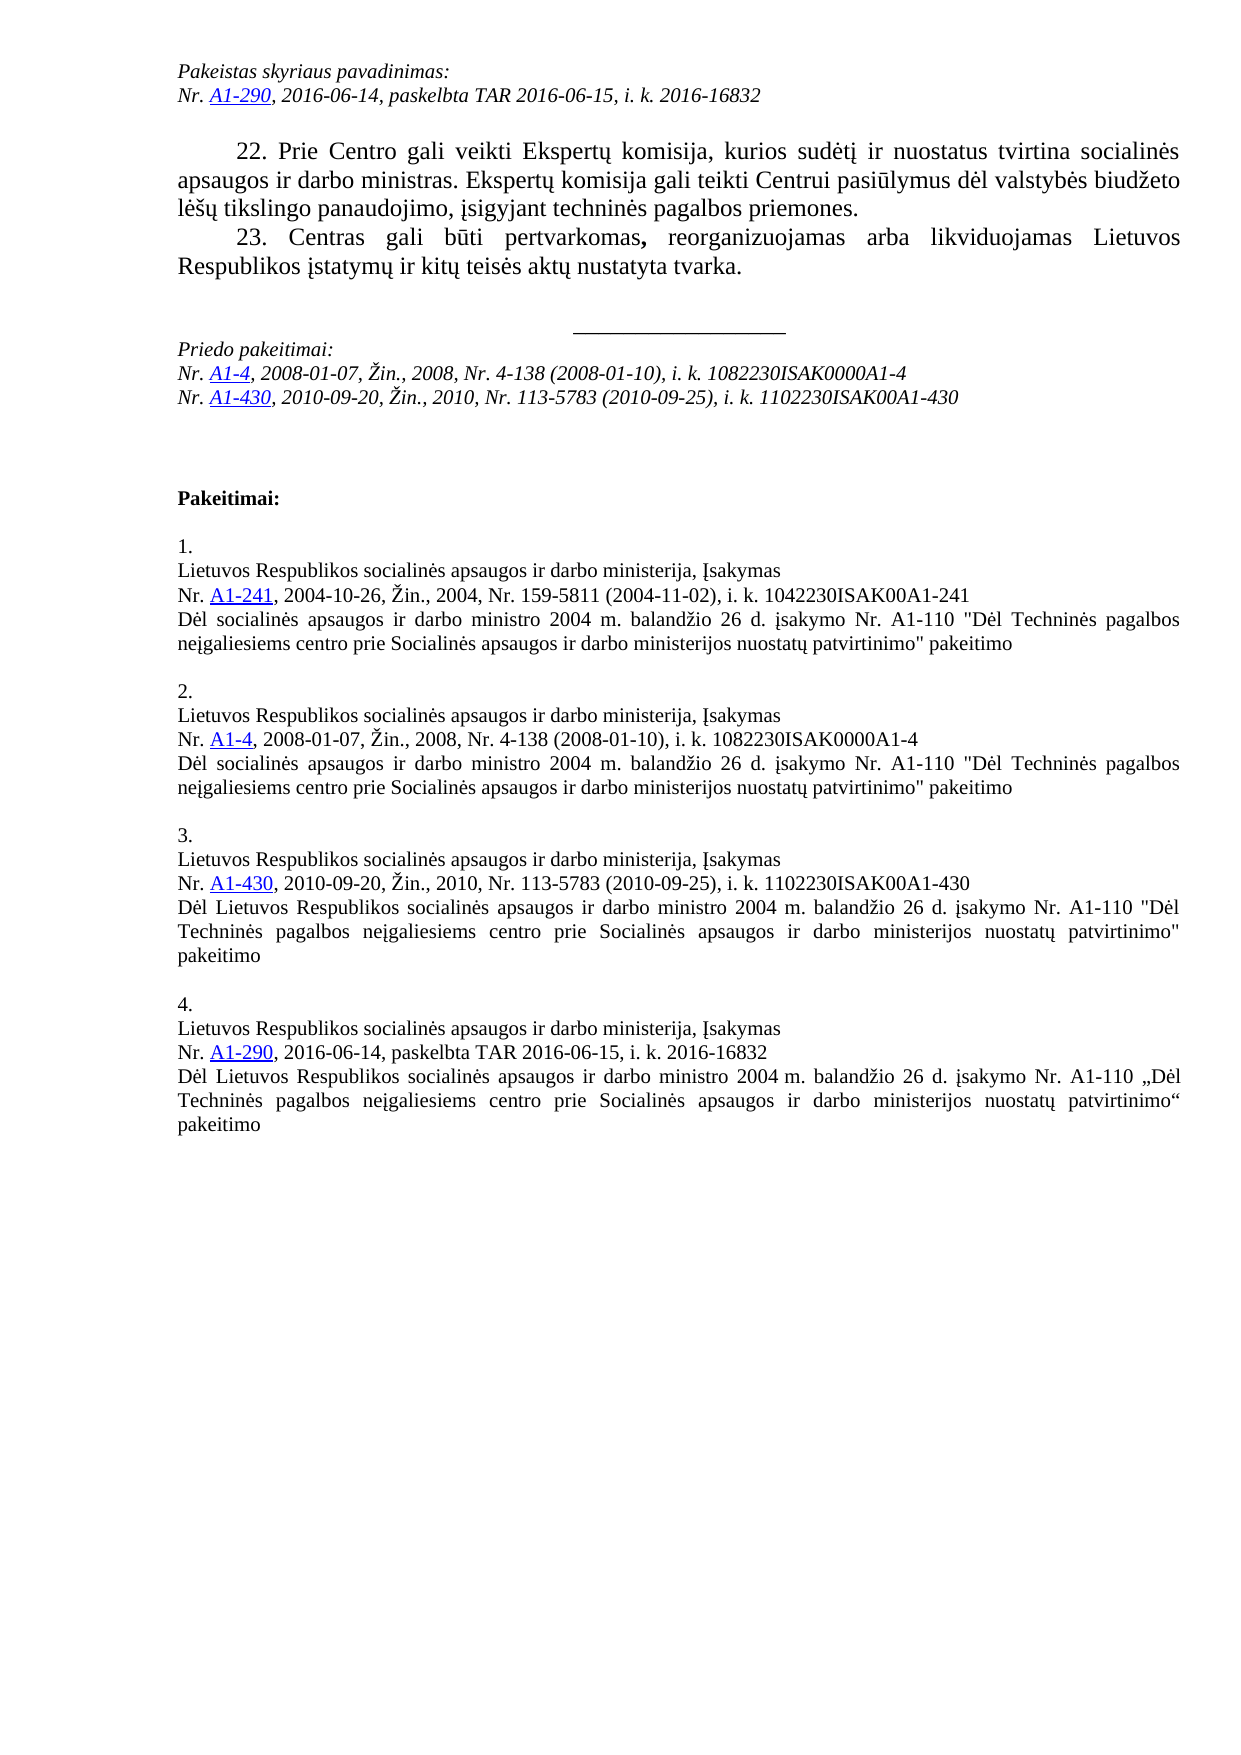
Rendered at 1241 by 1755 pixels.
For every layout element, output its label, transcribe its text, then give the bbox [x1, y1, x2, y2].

text _________________ [177, 308, 1181, 337]
text Lietuvos Respublikos socialinės apsaugos ir darbo ministerija, Įsakymas [177, 847, 1181, 871]
text Nr. A1-241, 2004-10-26, Žin., 2004, Nr. 159-5811 (2004-11-02), i. k. 1042230ISAK00A1-241 [177, 582, 1181, 607]
text Pakeistas skyriaus pavadinimas: [177, 59, 1181, 83]
text 22. Prie Centro gali veikti Ekspertų komisija, kurios sudėtį ir nuostatus tvirtina socialinės apsaugos ir darbo ministras. Ekspertų komisija gali teikti Centrui pasiūlymus dėl valstybės biudžeto lėšų tikslingo panaudojimo, įsigyjant techninės pagalbos priemones. [177, 136, 1181, 222]
text Nr. A1-4, 2008-01-07, Žin., 2008, Nr. 4-138 (2008-01-10), i. k. 1082230ISAK0000A1-4 [177, 727, 1181, 751]
text Dėl Lietuvos Respublikos socialinės apsaugos ir darbo ministro 2004 m. balandžio 26 d. įsakymo Nr. A1-110 "Dėl Techninės pagalbos neįgaliesiems centro prie Socialinės apsaugos ir darbo ministerijos nuostatų patvirtinimo" pakeitimo [177, 895, 1181, 967]
text 23. Centras gali būti pertvarkomas, reorganizuojamas arba likviduojamas Lietuvos Respublikos įstatymų ir kitų teisės aktų nustatyta tvarka. [177, 222, 1181, 280]
text 4. [177, 992, 1181, 1016]
text Nr. A1-4, 2008-01-07, Žin., 2008, Nr. 4-138 (2008-01-10), i. k. 1082230ISAK0000A1-4 [177, 361, 1181, 385]
text 2. [177, 679, 1181, 703]
text Dėl socialinės apsaugos ir darbo ministro 2004 m. balandžio 26 d. įsakymo Nr. A1-110 "Dėl Techninės pagalbos neįgaliesiems centro prie Socialinės apsaugos ir darbo ministerijos nuostatų patvirtinimo" pakeitimo [177, 751, 1181, 799]
text Lietuvos Respublikos socialinės apsaugos ir darbo ministerija, Įsakymas [177, 703, 1181, 727]
text Nr. A1-430, 2010-09-20, Žin., 2010, Nr. 113-5783 (2010-09-25), i. k. 1102230ISAK00A1-430 [177, 871, 1181, 895]
text Nr. A1-430, 2010-09-20, Žin., 2010, Nr. 113-5783 (2010-09-25), i. k. 1102230ISAK00A1-430 [177, 385, 1181, 409]
text Lietuvos Respublikos socialinės apsaugos ir darbo ministerija, Įsakymas [177, 1016, 1181, 1040]
text Lietuvos Respublikos socialinės apsaugos ir darbo ministerija, Įsakymas [177, 558, 1181, 582]
text Pakeitimai: [177, 486, 1181, 510]
text Priedo pakeitimai: [177, 337, 1181, 361]
text Nr. A1-290, 2016-06-14, paskelbta TAR 2016-06-15, i. k. 2016-16832 [177, 83, 1181, 107]
text Dėl Lietuvos Respublikos socialinės apsaugos ir darbo ministro 2004 m. balandžio 26 d. įsakymo Nr. A1-110 „Dėl Techninės pagalbos neįgaliesiems centro prie Socialinės apsaugos ir darbo ministerijos nuostatų patvirtinimo“ pakeitimo [177, 1064, 1181, 1136]
text 1. [177, 534, 1181, 558]
text Nr. A1-290, 2016-06-14, paskelbta TAR 2016-06-15, i. k. 2016-16832 [177, 1040, 1181, 1064]
text Dėl socialinės apsaugos ir darbo ministro 2004 m. balandžio 26 d. įsakymo Nr. A1-110 "Dėl Techninės pagalbos neįgaliesiems centro prie Socialinės apsaugos ir darbo ministerijos nuostatų patvirtinimo" pakeitimo [177, 607, 1181, 655]
text 3. [177, 823, 1181, 847]
